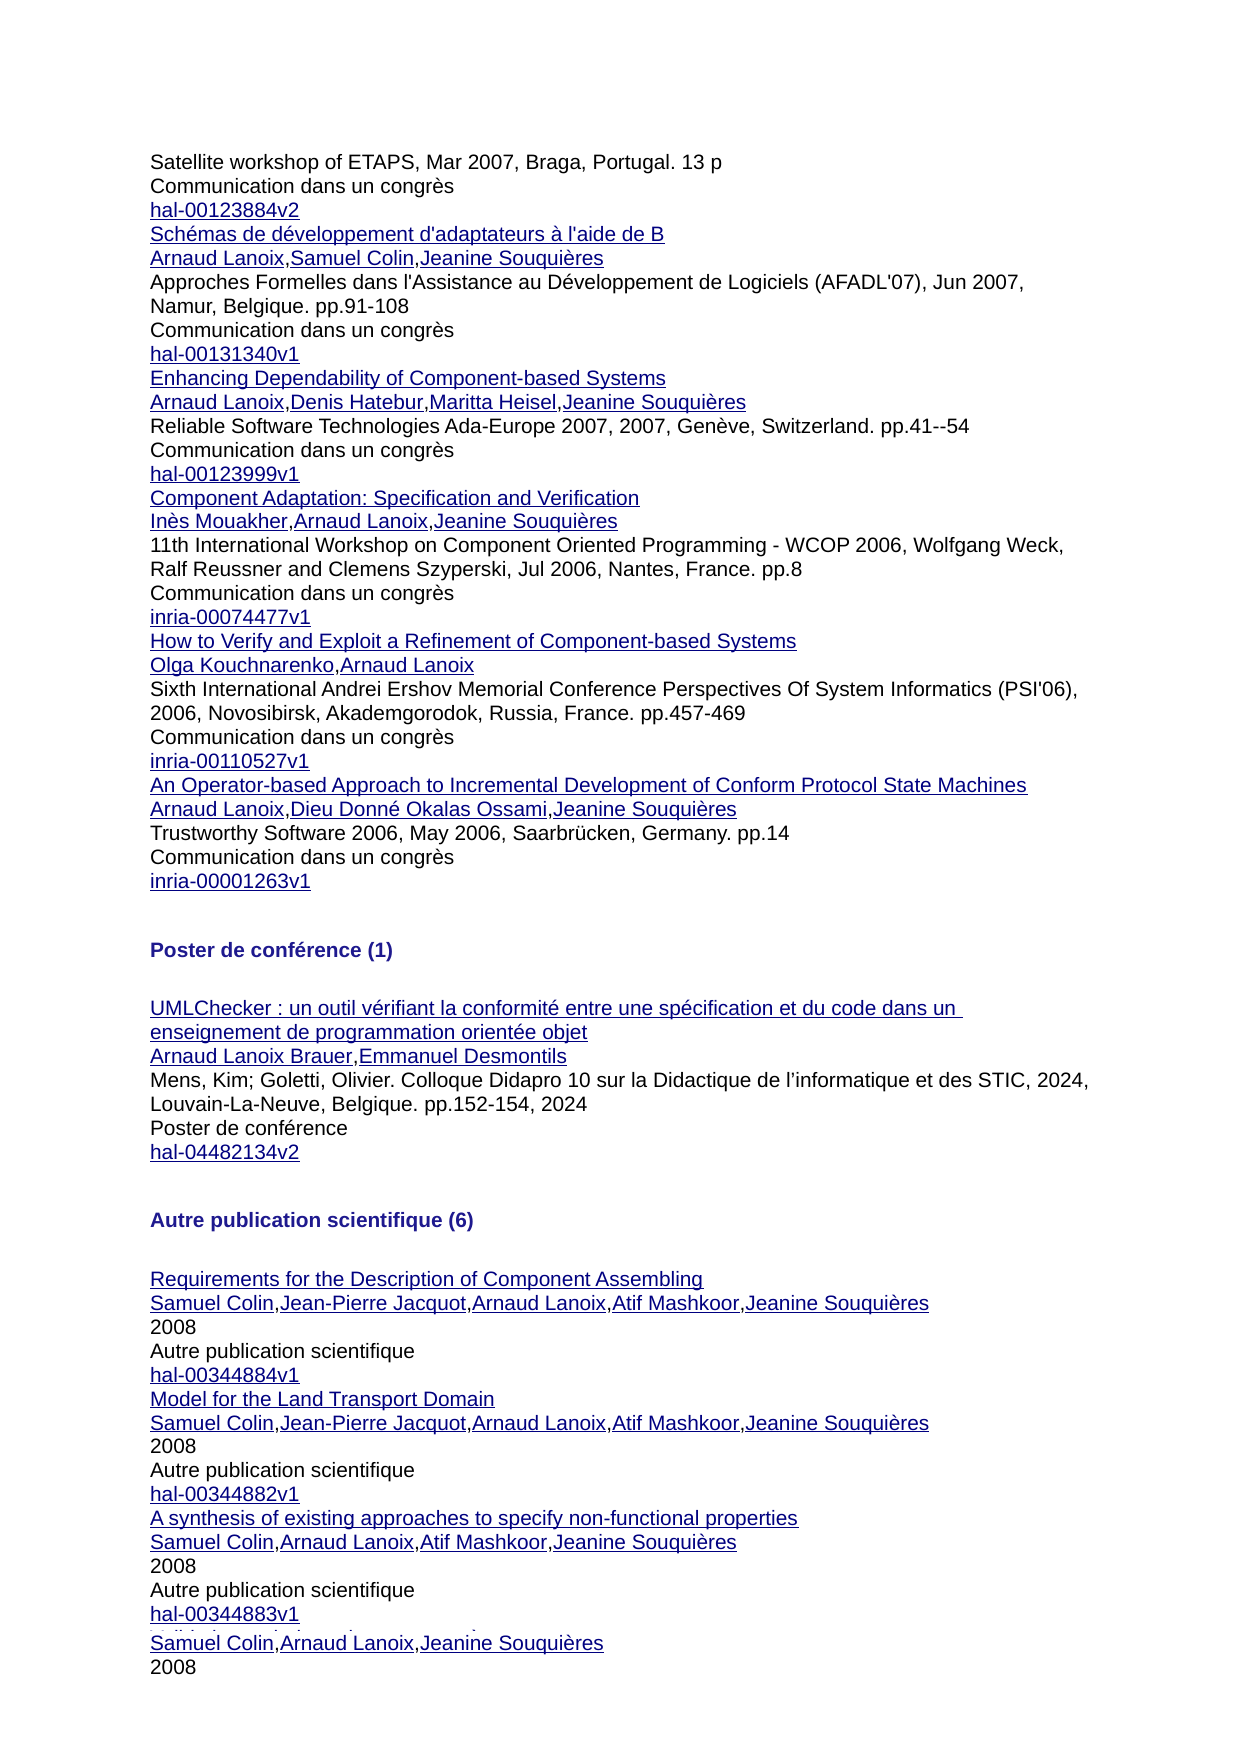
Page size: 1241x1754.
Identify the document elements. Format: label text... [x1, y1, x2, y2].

subtitle Poster de conférence (1) [150, 937, 1090, 961]
table_cell Satellite workshop of ETAPS, Mar 2007, Braga, Portugal. 13 p Communication dans un congrès hal-00123884v2 [150, 150, 1090, 222]
table_cell Model for the Land Transport Domain Samuel Colin,Jean-Pierre Jacquot,Arnaud Lanoix,Atif Mashkoor,Jeanine Souquières 2008 Autre publication scientifique hal-00344882v1 [150, 1386, 1090, 1506]
table_cell Validation technique des sous-systèmes Samuel Colin,Arnaud Lanoix,Jeanine Souquières 2008 [150, 1626, 1090, 1679]
table_cell How to Verify and Exploit a Refinement of Component-based Systems Olga Kouchnarenko,Arnaud Lanoix Sixth International Andrei Ershov Memorial Conference Perspectives Of System Informatics (PSI'06), 2006, Novosibirsk, Akademgorodok, Russia, France. pp.457-469 Communication dans un congrès inria-00110527v1 [150, 629, 1090, 773]
table_cell Enhancing Dependability of Component-based Systems Arnaud Lanoix,Denis Hatebur,Maritta Heisel,Jeanine Souquières Reliable Software Technologies Ada-Europe 2007, 2007, Genève, Switzerland. pp.41--54 Communication dans un congrès hal-00123999v1 [150, 366, 1090, 485]
table_cell Component Adaptation: Specification and Verification Inès Mouakher,Arnaud Lanoix,Jeanine Souquières 11th International Workshop on Component Oriented Programming - WCOP 2006, Wolfgang Weck, Ralf Reussner and Clemens Szyperski, Jul 2006, Nantes, France. pp.8 Communication dans un congrès inria-00074477v1 [150, 485, 1090, 629]
table_cell Schémas de développement d'adaptateurs à l'aide de B Arnaud Lanoix,Samuel Colin,Jeanine Souquières Approches Formelles dans l'Assistance au Développement de Logiciels (AFADL'07), Jun 2007, Namur, Belgique. pp.91-108 Communication dans un congrès hal-00131340v1 [150, 222, 1090, 366]
subtitle Autre publication scientifique (6) [150, 1208, 1090, 1232]
table_header Requirements for the Description of Component Assembling Samuel Colin,Jean-Pierre Jacquot,Arnaud Lanoix,Atif Mashkoor,Jeanine Souquières 2008 Autre publication scientifique hal-00344884v1 [150, 1267, 1090, 1386]
table_header UMLChecker : un outil vérifiant la conformité entre une spécification et du code dans un enseignement de programmation orientée objet Arnaud Lanoix Brauer,Emmanuel Desmontils Mens, Kim; Goletti, Olivier. Colloque Didapro 10 sur la Didactique de l’informatique et des STIC, 2024, Louvain-La-Neuve, Belgique. pp.152-154, 2024 Poster de conférence hal-04482134v2 [150, 996, 1090, 1163]
table_cell An Operator-based Approach to Incremental Development of Conform Protocol State Machines Arnaud Lanoix,Dieu Donné Okalas Ossami,Jeanine Souquières Trustworthy Software 2006, May 2006, Saarbrücken, Germany. pp.14 Communication dans un congrès inria-00001263v1 [150, 773, 1090, 893]
table_cell A synthesis of existing approaches to specify non-functional properties Samuel Colin,Arnaud Lanoix,Atif Mashkoor,Jeanine Souquières 2008 Autre publication scientifique hal-00344883v1 [150, 1506, 1090, 1626]
